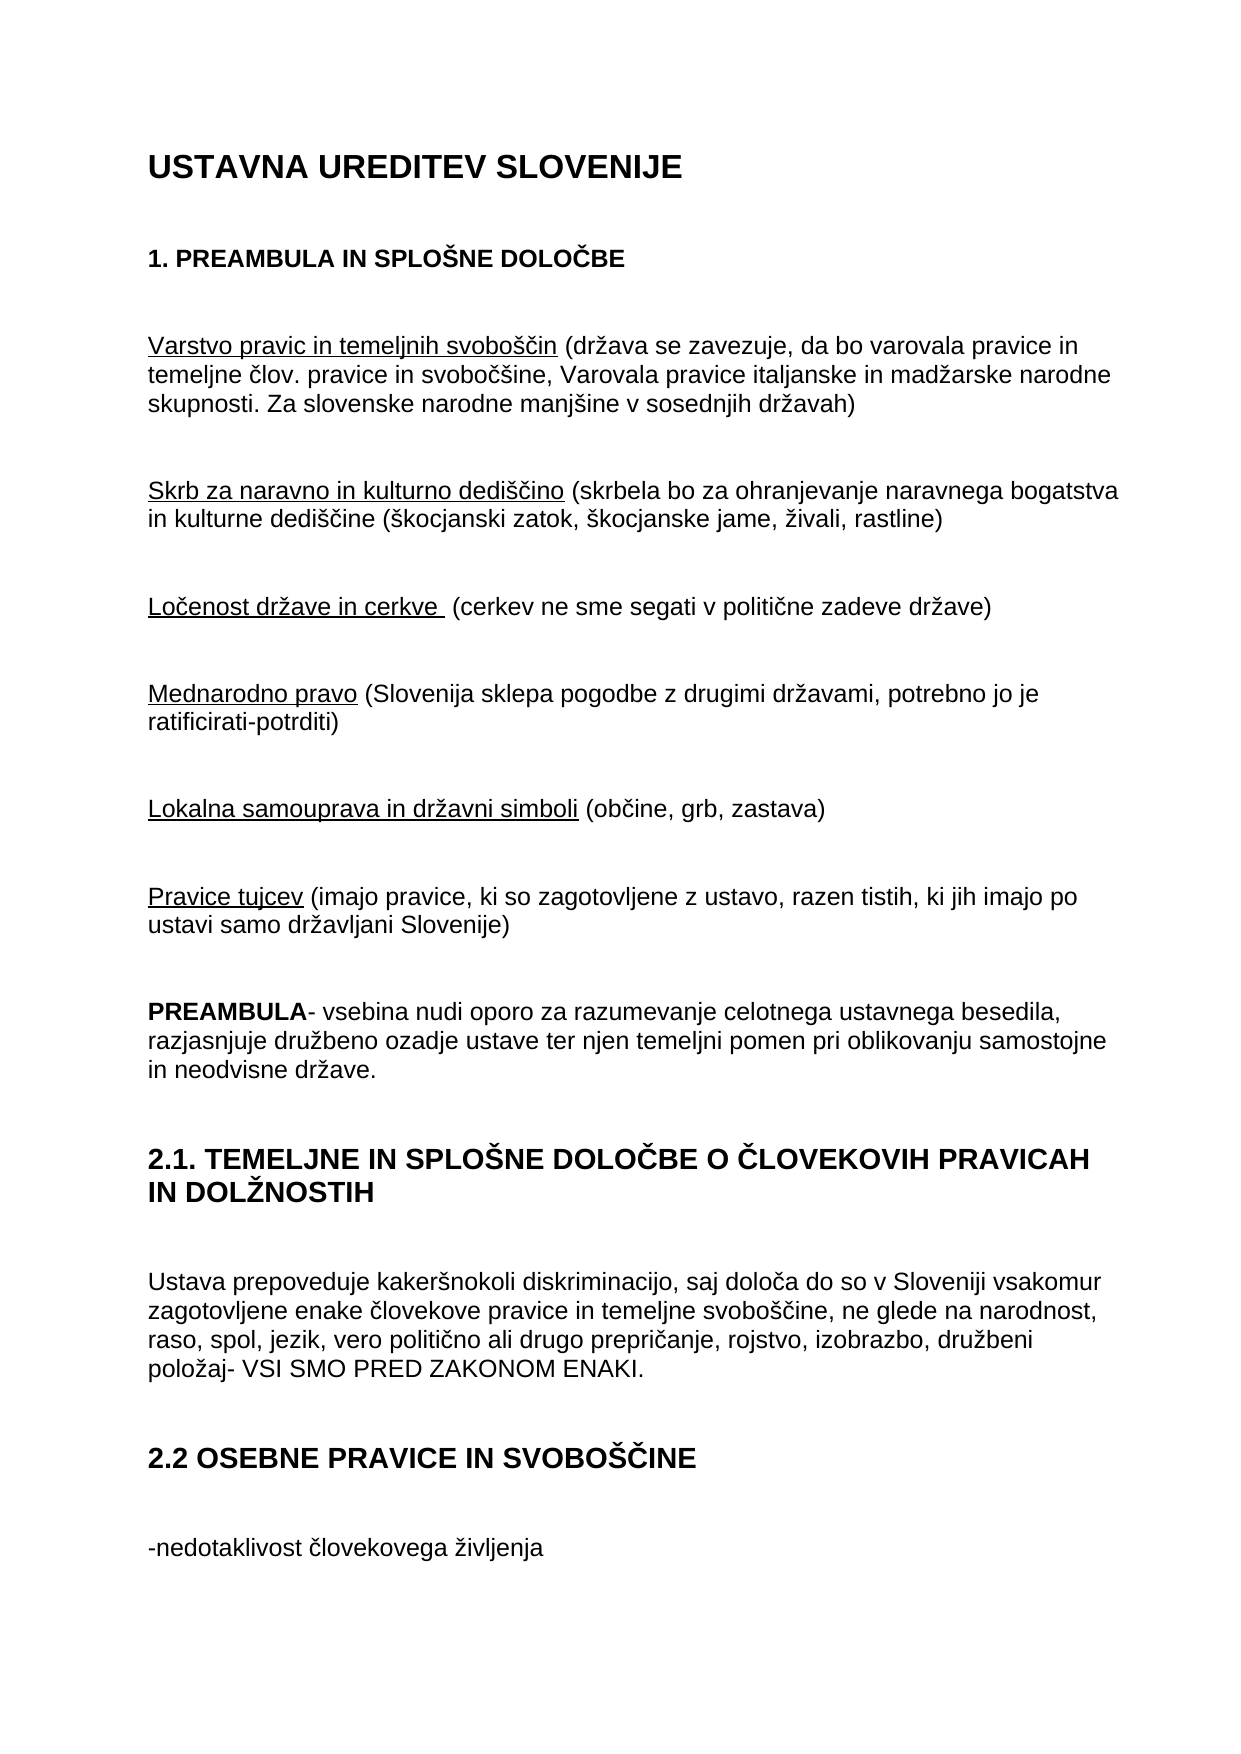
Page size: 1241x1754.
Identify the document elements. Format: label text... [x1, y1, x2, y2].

text 2.1. TEMELJNE IN SPLOŠNE DOLOČBE O ČLOVEKOVIH PRAVICAH IN DOLŽNOSTIH [148, 1142, 1122, 1209]
text Skrb za naravno in kulturno dediščino (skrbela bo za ohranjevanje naravnega bogatstva in kulturne dediščine (škocjanski zatok, škocjanske jame, živali, rastline) [148, 476, 1122, 533]
text Varstvo pravic in temeljnih svoboščin (država se zavezuje, da bo varovala pravice in temeljne člov. pravice in svobočšine, Varovala pravice italjanske in madžarske narodne skupnosti. Za slovenske narodne manjšine v sosednjih državah) [148, 331, 1122, 417]
text 2.2 OSEBNE PRAVICE IN SVOBOŠČINE [148, 1441, 1122, 1474]
text Pravice tujcev (imajo pravice, ki so zagotovljene z ustavo, razen tistih, ki jih imajo po ustavi samo državljani Slovenije) [148, 882, 1122, 939]
text Ustava prepoveduje kakeršnokoli diskriminacijo, saj določa do so v Sloveniji vsakomur zagotovljene enake človekove pravice in temeljne svoboščine, ne glede na narodnost, raso, spol, jezik, vero politično ali drugo prepričanje, rojstvo, izobrazbo, družbeni položaj- VSI SMO PRED ZAKONOM ENAKI. [148, 1267, 1122, 1382]
text 1. PREAMBULA IN SPLOŠNE DOLOČBE [148, 244, 1122, 273]
text USTAVNA UREDITEV SLOVENIJE [148, 147, 1122, 186]
text PREAMBULA- vsebina nudi oporo za razumevanje celotnega ustavnega besedila, razjasnjuje družbeno ozadje ustave ter njen temeljni pomen pri oblikovanju samostojne in neodvisne države. [148, 997, 1122, 1084]
text Lokalna samouprava in državni simboli (občine, grb, zastava) [148, 794, 1122, 823]
text -nedotaklivost človekovega življenja [148, 1533, 1122, 1561]
text Mednarodno pravo (Slovenija sklepa pogodbe z drugimi državami, potrebno jo je ratificirati-potrditi) [148, 679, 1122, 736]
text Ločenost države in cerkve (cerkev ne sme segati v politične zadeve države) [148, 592, 1122, 620]
